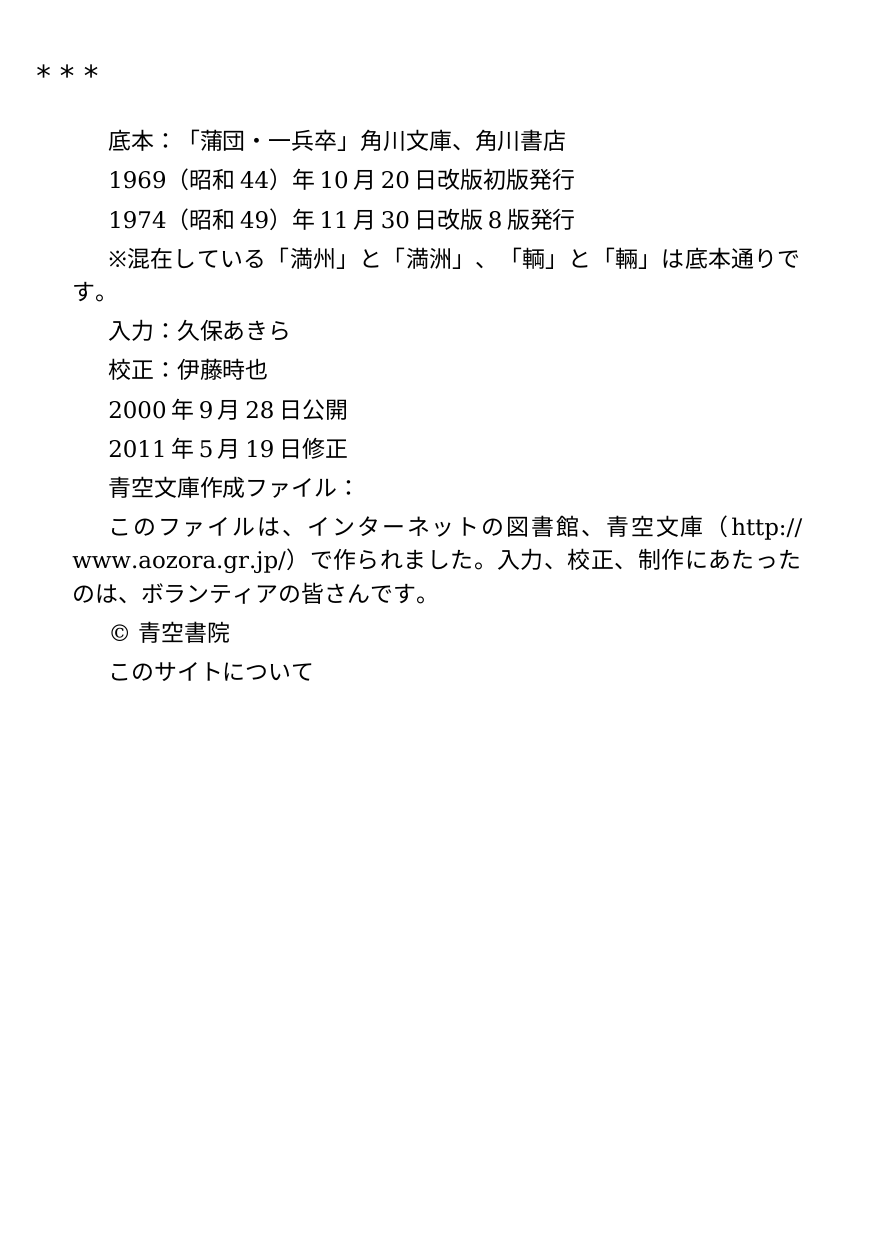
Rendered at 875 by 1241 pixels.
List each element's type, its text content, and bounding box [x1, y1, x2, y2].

subtitle * * * [36, 60, 838, 94]
text 校正：伊藤時也 [72, 352, 802, 386]
text 底本：「蒲団・一兵卒」角川文庫、角川書店 [72, 123, 802, 156]
text 1974（昭和49）年11月30日改版8版発行 [72, 202, 802, 235]
text 2011年5月19日修正 [72, 431, 802, 464]
text 2000年9月28日公開 [72, 391, 802, 425]
text このサイトについて [72, 654, 802, 687]
text 青空文庫作成ファイル： [72, 470, 802, 503]
text 1969（昭和44）年10月20日改版初版発行 [72, 162, 802, 196]
text © 青空書院 [72, 614, 802, 648]
text ※混在している「満州」と「満洲」、「輌」と「輛」は底本通りです。 [72, 241, 802, 307]
text 入力：久保あきら [72, 313, 802, 346]
text このファイルは、インターネットの図書館、青空文庫（http://www.aozora.gr.jp/）で作られました。入力、校正、制作にあたったのは、ボランティアの皆さんです。 [72, 509, 802, 609]
